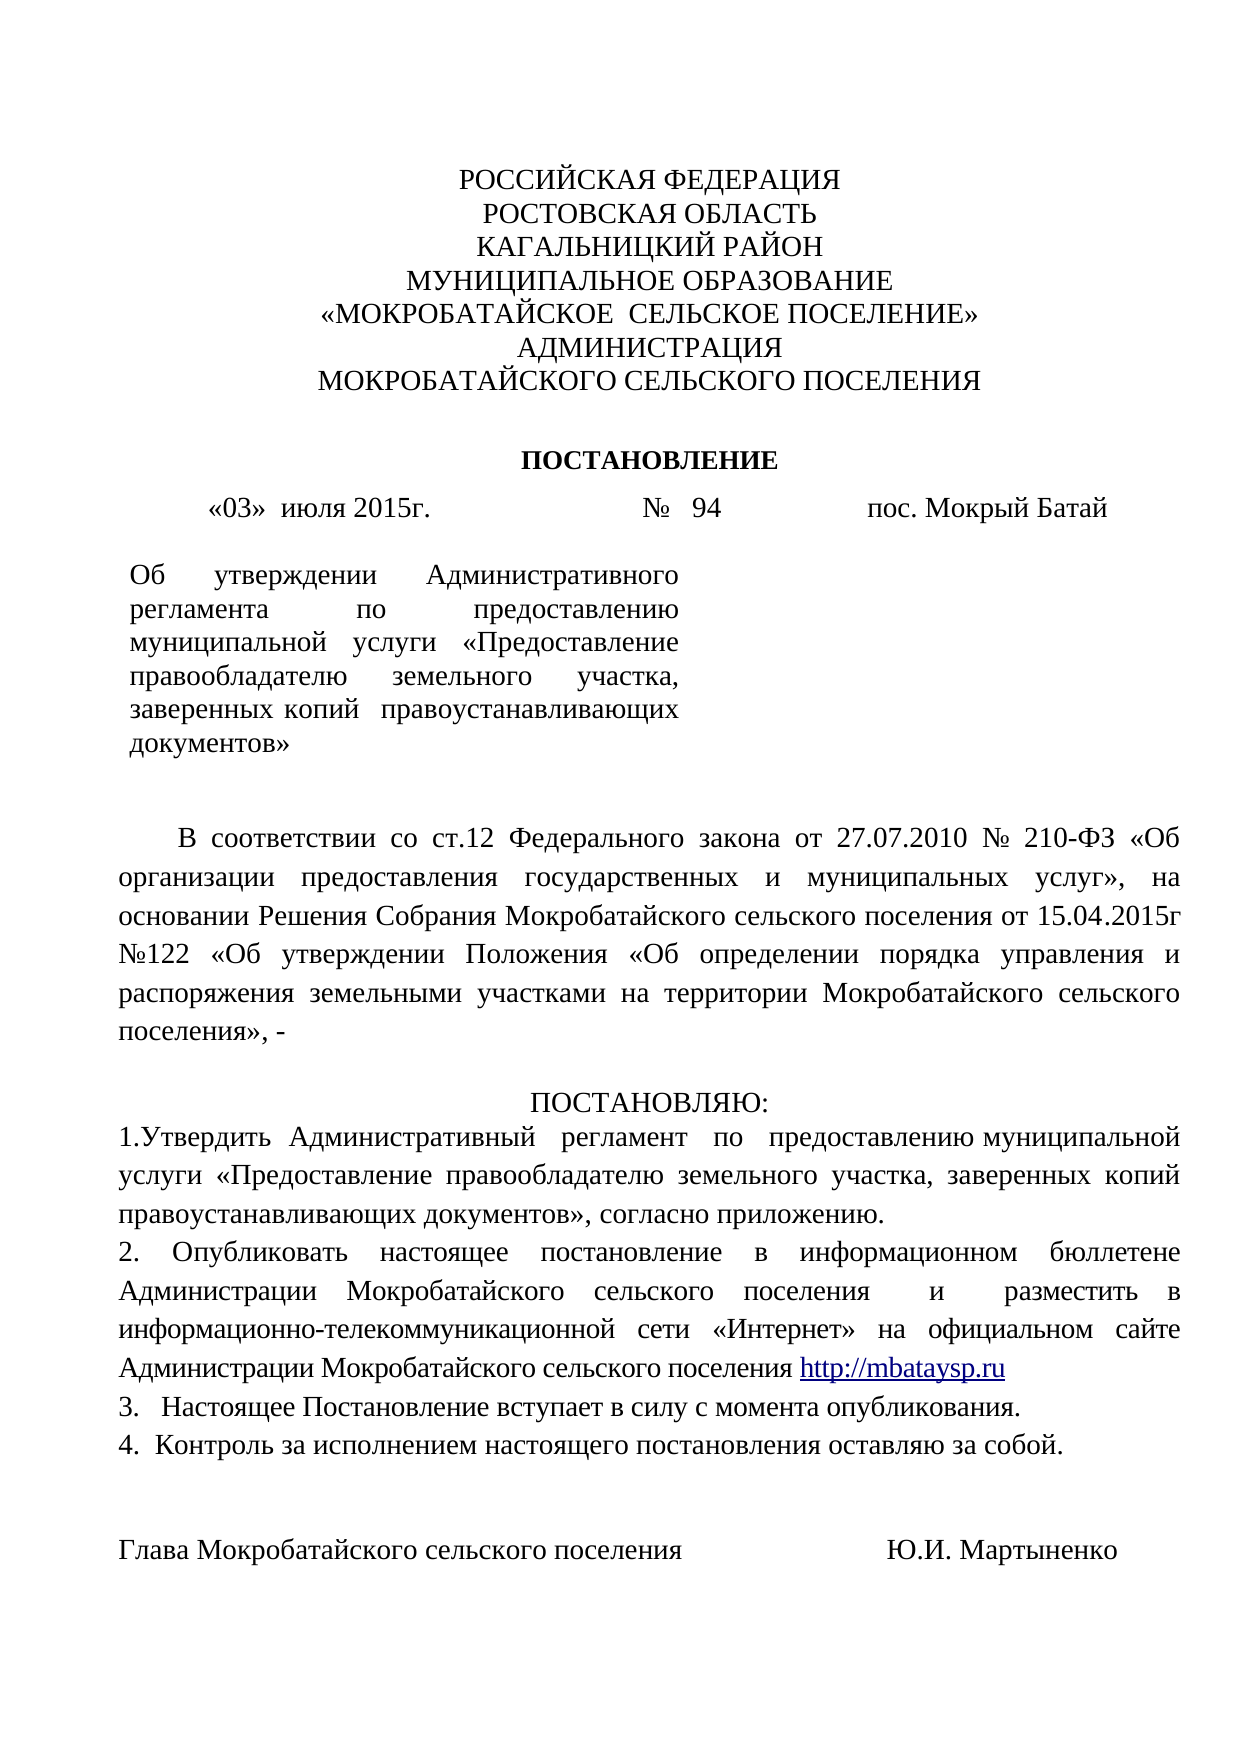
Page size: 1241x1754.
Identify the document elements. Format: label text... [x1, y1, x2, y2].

text ПОСТАНОВЛЯЮ: [118, 1085, 1181, 1119]
table_header Об утверждении Административного регламента по предоставлению муниципальной услуги «Предоставление правообладателю земельного участка, заверенных копий правоустанавливающих документов» [118, 558, 691, 787]
text РОСТОВСКАЯ ОБЛАСТЬ [118, 196, 1181, 229]
text РОССИЙСКАЯ ФЕДЕРАЦИЯ [118, 162, 1181, 196]
list 4. Контроль за исполнением настоящего постановления оставляю за собой. [118, 1427, 1181, 1461]
list 1.Утвердить Административный регламент по предоставлению муниципальной услуги «Предоставление правообладателю земельного участка, заверенных копий правоустанавливающих документов», согласно приложению. [118, 1119, 1181, 1229]
list 3. Настоящее Постановление вступает в силу c момента опубликования. [118, 1389, 1181, 1422]
table_header [118, 118, 1186, 162]
text ПОСТАНОВЛЕНИЕ [118, 444, 1181, 475]
text «МОКРОБАТАЙСКОЕ СЕЛЬСКОЕ ПОСЕЛЕНИЕ» [118, 296, 1181, 330]
text КАГАЛЬНИЦКИЙ РАЙОН [118, 229, 1181, 263]
text МОКРОБАТАЙСКОГО СЕЛЬСКОГО ПОСЕЛЕНИЯ [118, 363, 1181, 397]
list 2. Опубликовать настоящее постановление в информационном бюллетене Администрации Мокробатайского сельского поселения и разместить в информационно-телекоммуникационной сети «Интернет» на официальном сайте Администрации Мокробатайского сельского поселения http://mbataysp.ru [118, 1234, 1181, 1384]
list Глава Мокробатайского сельского поселения Ю.И. Мартыненко [118, 1532, 1181, 1565]
text МУНИЦИПАЛЬНОЕ ОБРАЗОВАНИЕ [118, 263, 1181, 296]
text АДМИНИСТРАЦИЯ [118, 330, 1181, 363]
text В соответствии со ст.12 Федерального закона от 27.07.2010 № 210-ФЗ «Об организации предоставления государственных и муниципальных услуг», на основании Решения Собрания Мокробатайского сельского поселения от 15.04.2015г №122 «Об утверждении Положения «Об определении порядка управления и распоряжения земельными участками на территории Мокробатайского сельского поселения», - [118, 821, 1181, 1047]
text «03» июля 2015г. № 94 пос. Мокрый Батай [118, 490, 1181, 524]
